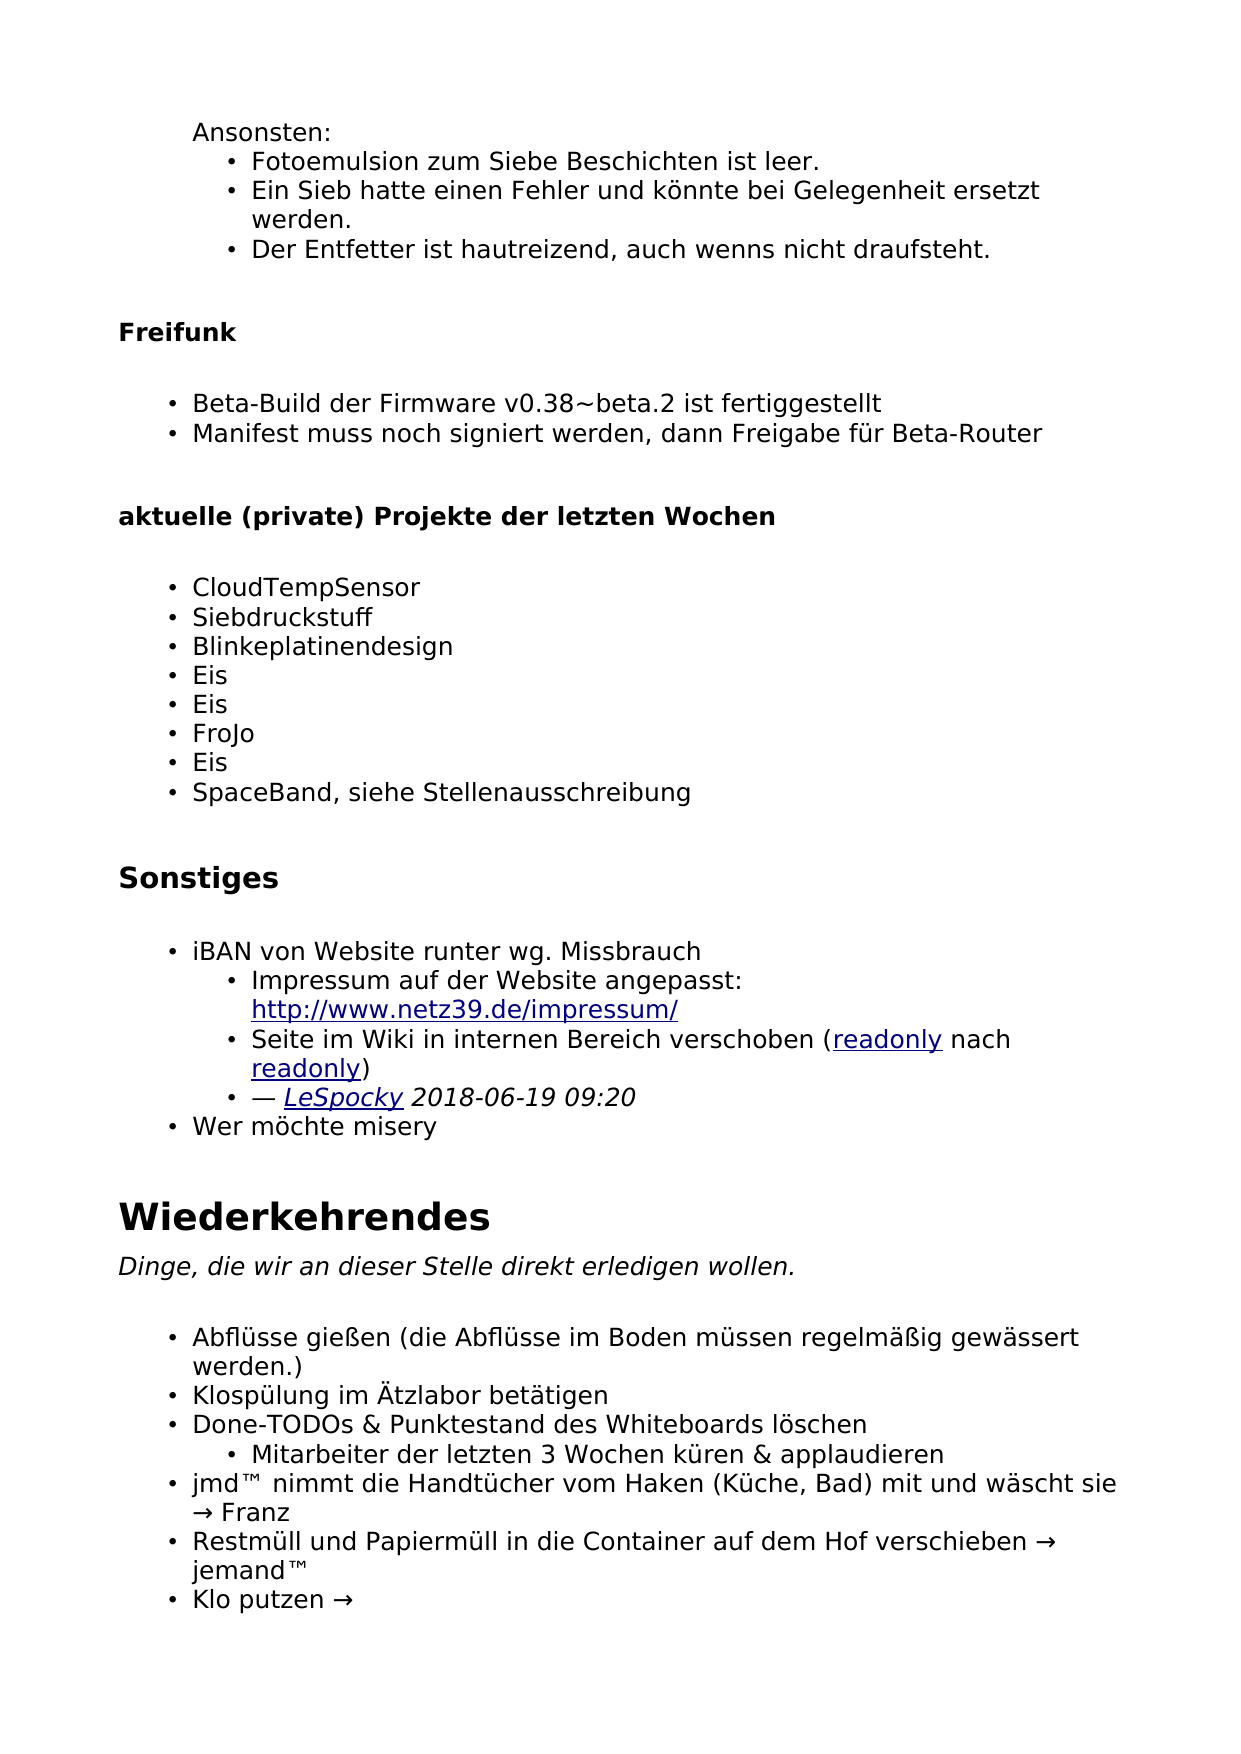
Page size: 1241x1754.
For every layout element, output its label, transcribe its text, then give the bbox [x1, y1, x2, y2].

list Manifest muss noch signiert werden, dann Freigabe für Beta-Router [177, 419, 1122, 448]
list Ein Sieb hatte einen Fehler und könnte bei Gelegenheit ersetzt werden. [236, 176, 1122, 235]
list iBAN von Website runter wg. Missbrauch [177, 937, 1122, 966]
list Blinkeplatinendesign [177, 632, 1122, 661]
list Klo putzen → [177, 1586, 1122, 1615]
list SpaceBand, siehe Stellenausschreibung [177, 778, 1122, 807]
list Done-TODOs & Punktestand des Whiteboards löschen [177, 1411, 1122, 1440]
list Eis [177, 748, 1122, 778]
subtitle Wiederkehrendes [118, 1196, 1122, 1239]
list Restmüll und Papiermüll in die Container auf dem Hof verschieben → jemand™ [177, 1527, 1122, 1586]
subtitle aktuelle (private) Projekte der letzten Wochen [118, 502, 1122, 532]
list Siebdruckstuff [177, 603, 1122, 632]
list FroJo [177, 719, 1122, 748]
list Beta-Build der Firmware v0.38~beta.2 ist fertiggestellt [177, 389, 1122, 419]
text Dinge, die wir an dieser Stelle direkt erledigen wollen. [118, 1252, 1122, 1281]
list CloudTempSensor [177, 573, 1122, 603]
list Der Entfetter ist hautreizend, auch wenns nicht draufsteht. [236, 235, 1122, 264]
list jmd™ nimmt die Handtücher vom Haken (Küche, Bad) mit und wäscht sie → Franz [177, 1469, 1122, 1527]
list Eis [177, 661, 1122, 690]
list Seite im Wiki in internen Bereich verschoben (readonly nach readonly) [236, 1025, 1122, 1083]
list — LeSpocky 2018-06-19 09:20 [236, 1083, 1122, 1112]
subtitle Freifunk [118, 318, 1122, 348]
list Mitarbeiter der letzten 3 Wochen küren & applaudieren [236, 1440, 1122, 1469]
list Klospülung im Ätzlabor betätigen [177, 1382, 1122, 1411]
list Fotoemulsion zum Siebe Beschichten ist leer. [236, 147, 1122, 176]
list Impressum auf der Website angepasst: http://www.netz39.de/impressum/ [236, 966, 1122, 1025]
list Abflüsse gießen (die Abflüsse im Boden müssen regelmäßig gewässert werden.) [177, 1323, 1122, 1382]
list Ansonsten: [177, 118, 1122, 147]
list Eis [177, 690, 1122, 719]
list Wer möchte misery [177, 1112, 1122, 1141]
subtitle Sonstiges [118, 861, 1122, 895]
